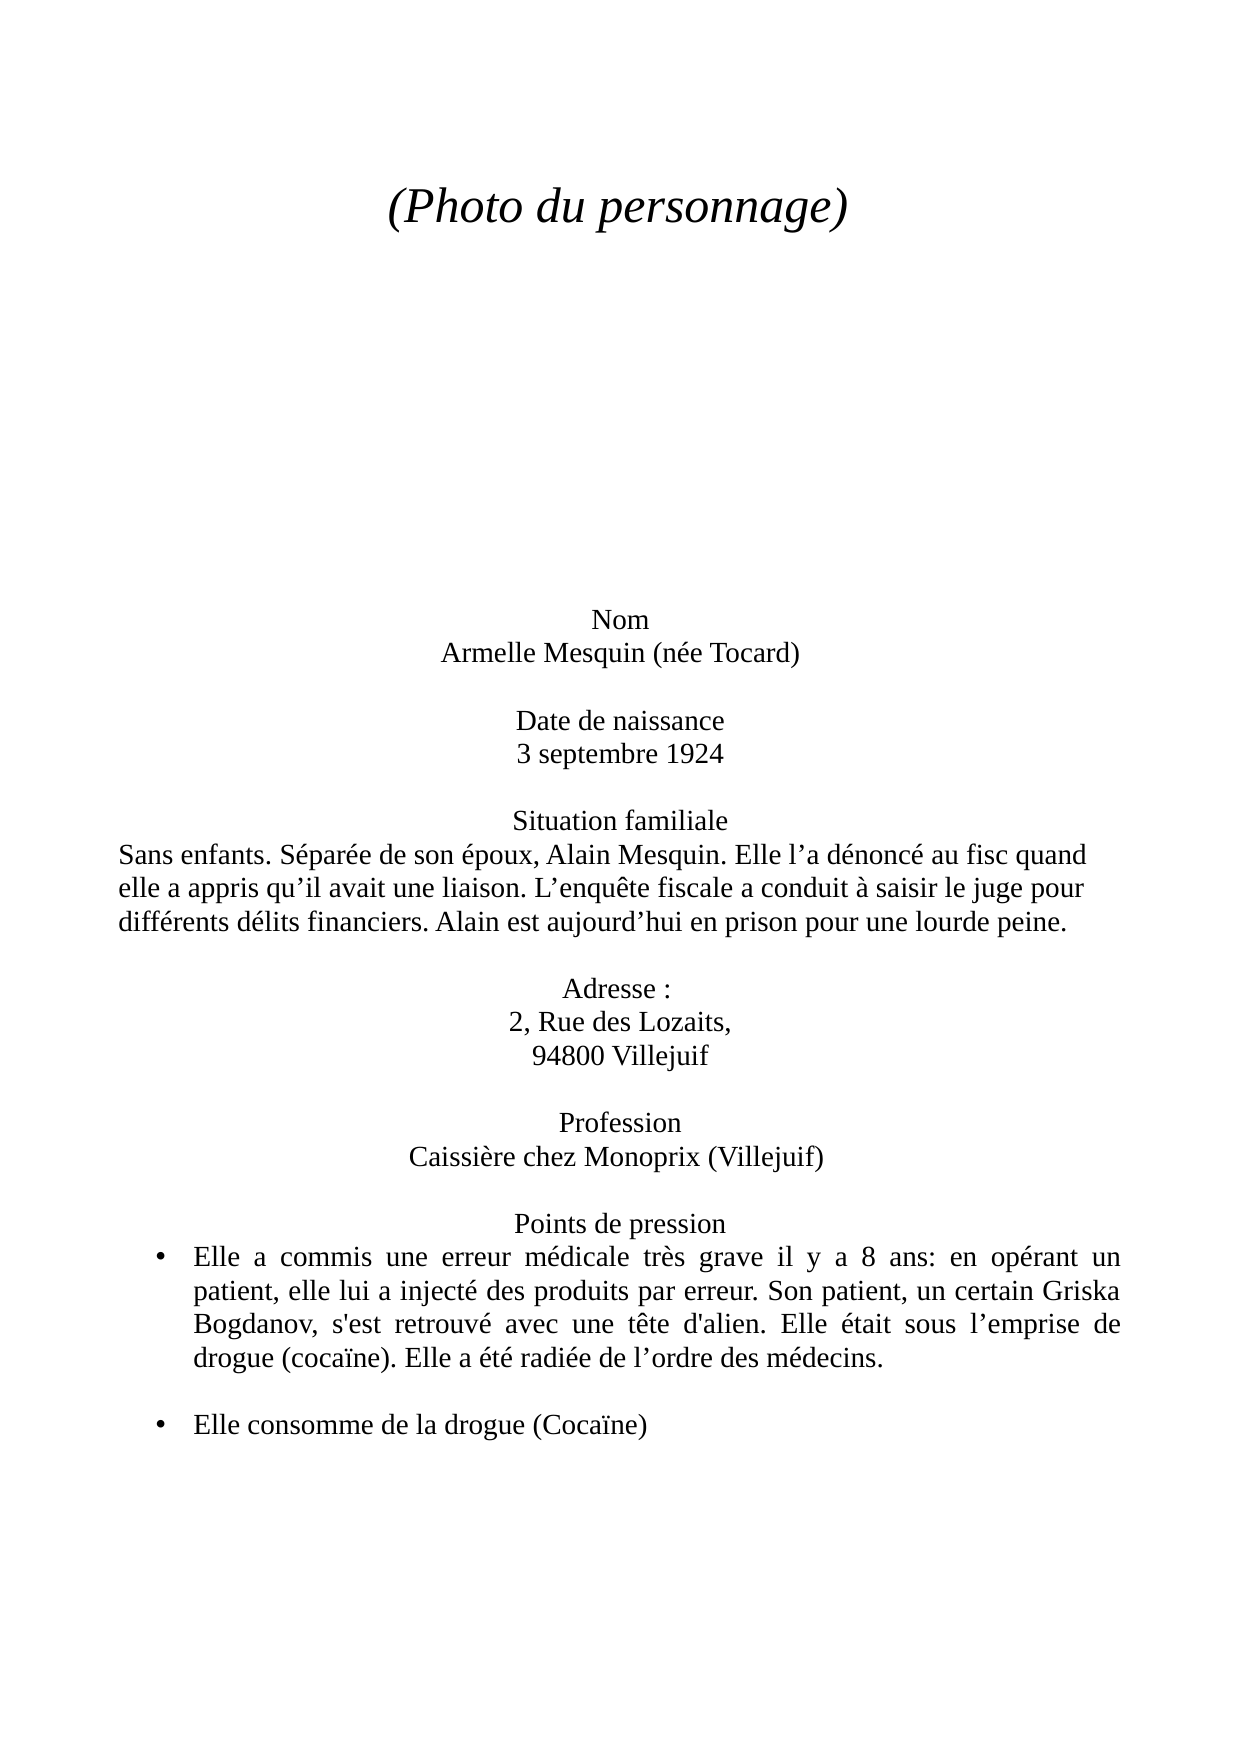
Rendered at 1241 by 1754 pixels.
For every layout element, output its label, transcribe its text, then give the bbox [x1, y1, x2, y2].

list Elle a commis une erreur médicale très grave il y a 8 ans: en opérant un patient, elle lui a injecté des produits par erreur. Son patient, un certain Griska Bogdanov, s'est retrouvé avec une tête d'alien. Elle était sous l’emprise de drogue (cocaïne). Elle a été radiée de l’ordre des médecins. [156, 1239, 1122, 1374]
text 3 septembre 1924 [118, 736, 1122, 770]
text Armelle Mesquin (née Tocard) [118, 636, 1122, 669]
text Points de pression [118, 1206, 1122, 1239]
text (Photo du personnage) [118, 176, 1122, 233]
text 94800 Villejuif [118, 1038, 1122, 1072]
text Nom [118, 602, 1122, 636]
text Adresse : [118, 971, 1122, 1004]
text Sans enfants. Séparée de son époux, Alain Mesquin. Elle l’a dénoncé au fisc quand elle a appris qu’il avait une liaison. L’enquête fiscale a conduit à saisir le juge pour différents délits financiers. Alain est aujourd’hui en prison pour une lourde peine. [118, 837, 1122, 937]
text Date de naissance [118, 703, 1122, 736]
text Profession [118, 1105, 1122, 1139]
text Caissière chez Monoprix (Villejuif) [118, 1139, 1122, 1172]
text 2, Rue des Lozaits, [118, 1004, 1122, 1038]
list Elle consomme de la drogue (Cocaïne) [156, 1407, 1122, 1441]
text Situation familiale [118, 803, 1122, 837]
